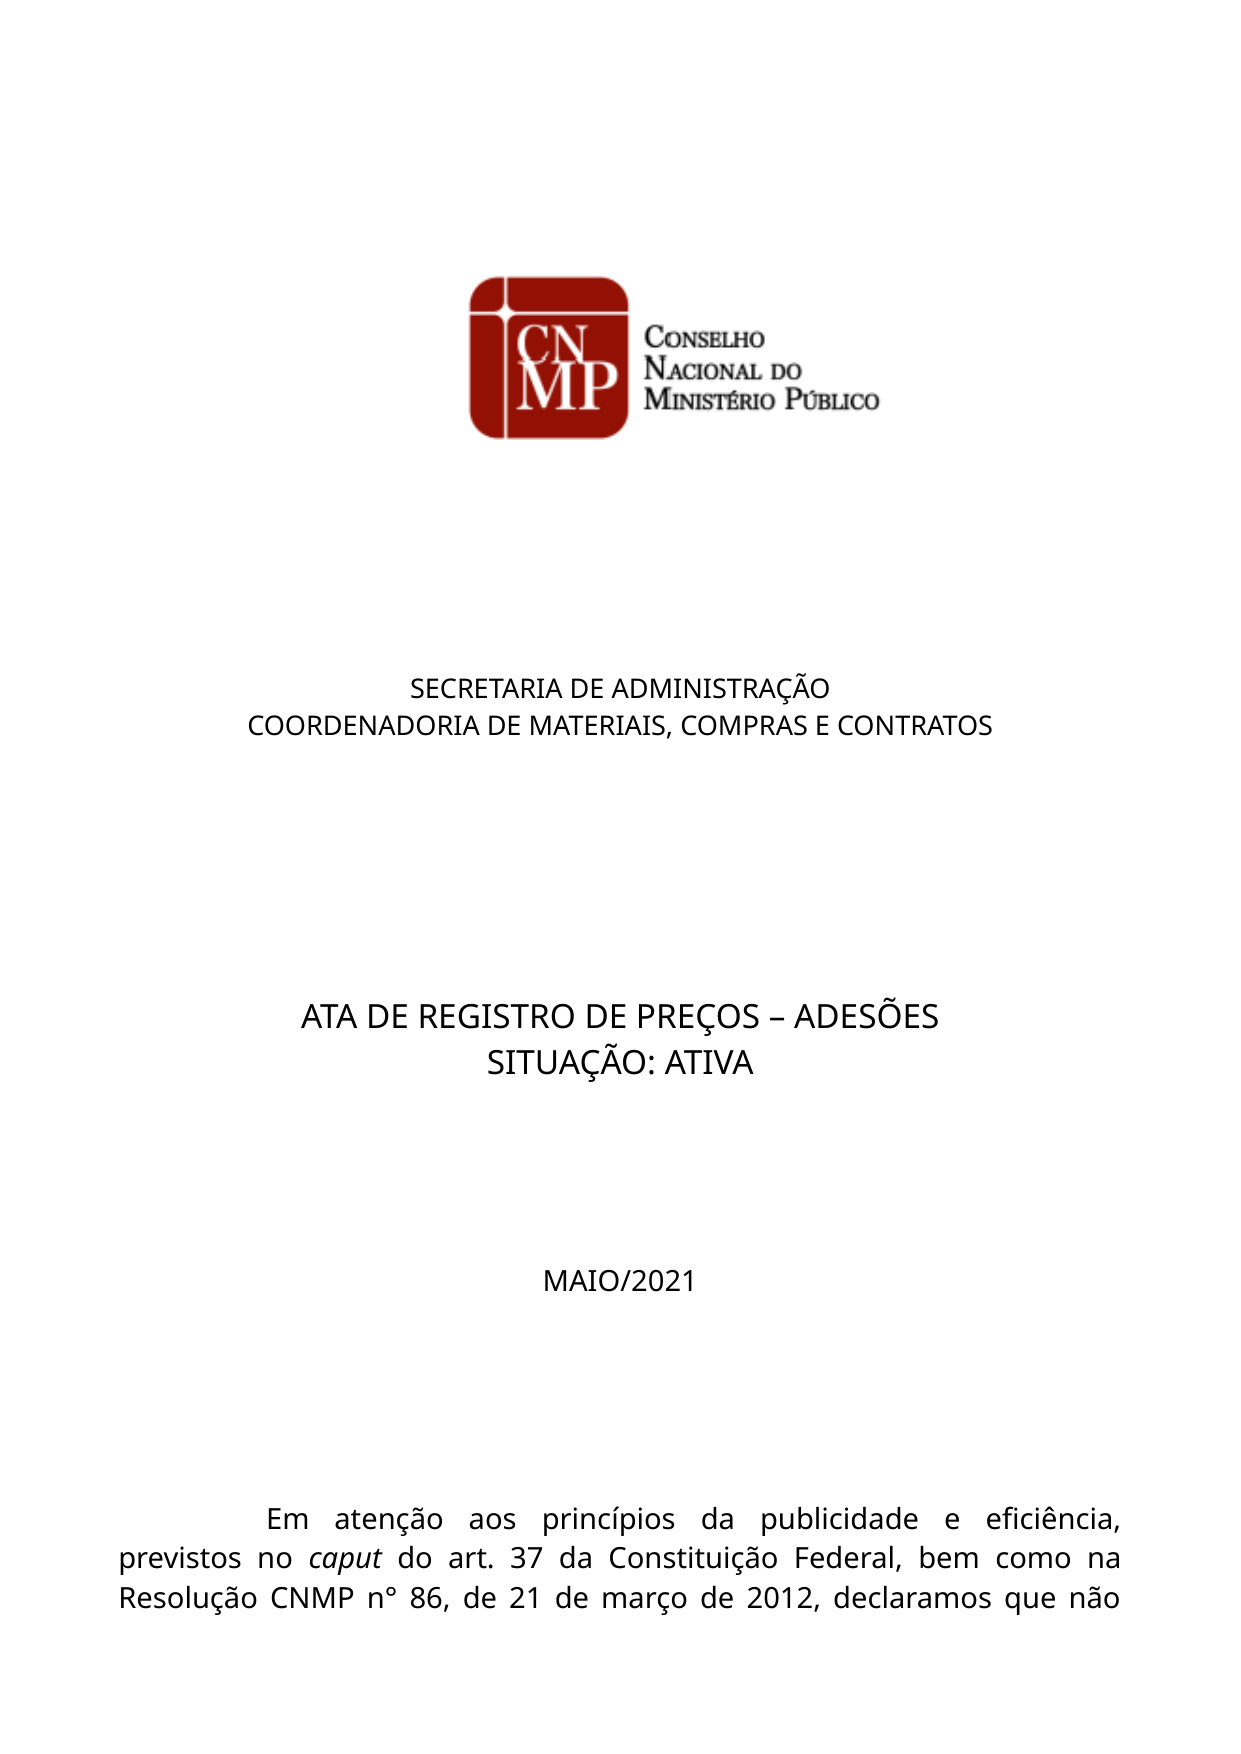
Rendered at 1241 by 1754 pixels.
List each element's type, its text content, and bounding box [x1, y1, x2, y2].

text SECRETARIA DE ADMINISTRAÇÃO [118, 669, 1122, 706]
text SITUAÇÃO: ATIVA [118, 1038, 1122, 1084]
text COORDENADORIA DE MATERIAIS, COMPRAS E CONTRATOS [118, 706, 1122, 743]
text MAIO/2021 [118, 1260, 1122, 1299]
text Em atenção aos princípios da publicidade e eficiência, previstos no caput do art. 37 da Constituição Federal, bem como na Resolução CNMP n° 86, de 21 de março de 2012, declaramos que não [118, 1498, 1122, 1617]
text ATA DE REGISTRO DE PREÇOS – ADESÕES [118, 993, 1122, 1038]
